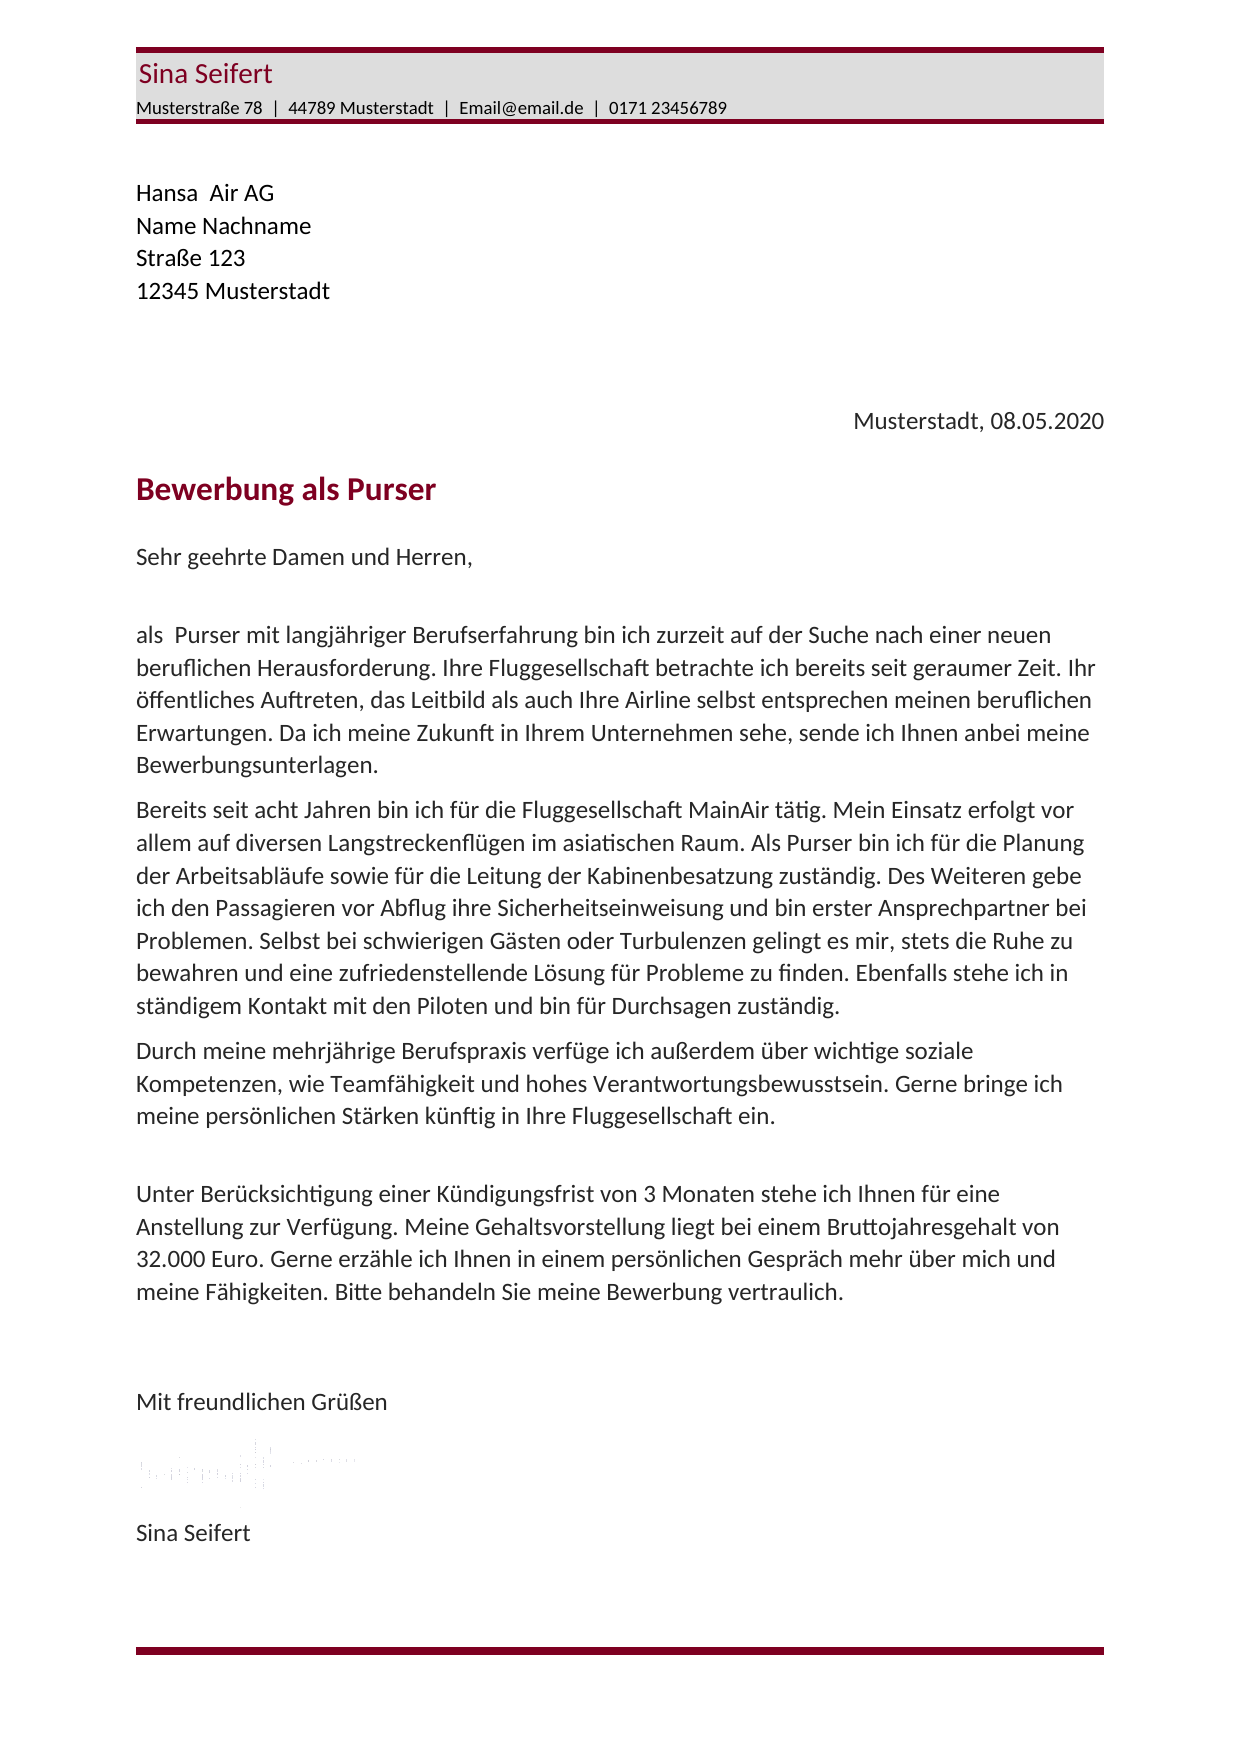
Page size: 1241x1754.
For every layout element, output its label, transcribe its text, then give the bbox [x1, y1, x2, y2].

text Sehr geehrte Damen und Herren, [136, 541, 1104, 572]
text Sina Seifert [136, 1517, 1104, 1547]
text als Purser mit langjähriger Berufserfahrung bin ich zurzeit auf der Suche nach einer neuen beruflichen Herausforderung. Ihre Fluggesellschaft betrachte ich bereits seit geraumer Zeit. Ihr öffentliches Auftreten, das Leitbild als auch Ihre Airline selbst entsprechen meinen beruflichen Erwartungen. Da ich meine Zukunft in Ihrem Unternehmen sehe, sende ich Ihnen anbei meine Bewerbungsunterlagen. [136, 619, 1104, 780]
text Bereits seit acht Jahren bin ich für die Fluggesellschaft MainAir tätig. Mein Einsatz erfolgt vor allem auf diversen Langstreckenflügen im asiatischen Raum. Als Purser bin ich für die Planung der Arbeitsabläufe sowie für die Leitung der Kabinenbesatzung zuständig. Des Weiteren gebe ich den Passagieren vor Abflug ihre Sicherheitseinweisung und bin erster Ansprechpartner bei Problemen. Selbst bei schwierigen Gästen oder Turbulenzen gelingt es mir, stets die Ruhe zu bewahren und eine zufriedenstellende Lösung für Probleme zu finden. Ebenfalls stehe ich in ständigem Kontakt mit den Piloten und bin für Durchsagen zuständig. [136, 794, 1104, 1021]
text Unter Berücksichtigung einer Kündigungsfrist von 3 Monaten stehe ich Ihnen für eine Anstellung zur Verfügung. Meine Gehaltsvorstellung liegt bei einem Bruttojahresgehalt von 32.000 Euro. Gerne erzähle ich Ihnen in einem persönlichen Gespräch mehr über mich und meine Fähigkeiten. Bitte behandeln Sie meine Bewerbung vertraulich. [136, 1178, 1104, 1307]
subtitle Bewerbung als Purser [136, 468, 1104, 509]
text 12345 Musterstadt [136, 275, 1104, 306]
text Mit freundlichen Grüßen [136, 1386, 1104, 1417]
text Hansa Air AG [136, 177, 1104, 208]
text Musterstadt, 08.05.2020 [136, 405, 1104, 436]
text Name Nachname [136, 210, 1104, 240]
text Durch meine mehrjährige Berufspraxis verfüge ich außerdem über wichtige soziale Kompetenzen, wie Teamfähigkeit und hohes Verantwortungsbewusstsein. Gerne bringe ich meine persönlichen Stärken künftig in Ihre Fluggesellschaft ein. [136, 1035, 1104, 1131]
text Straße 123 [136, 242, 1104, 273]
